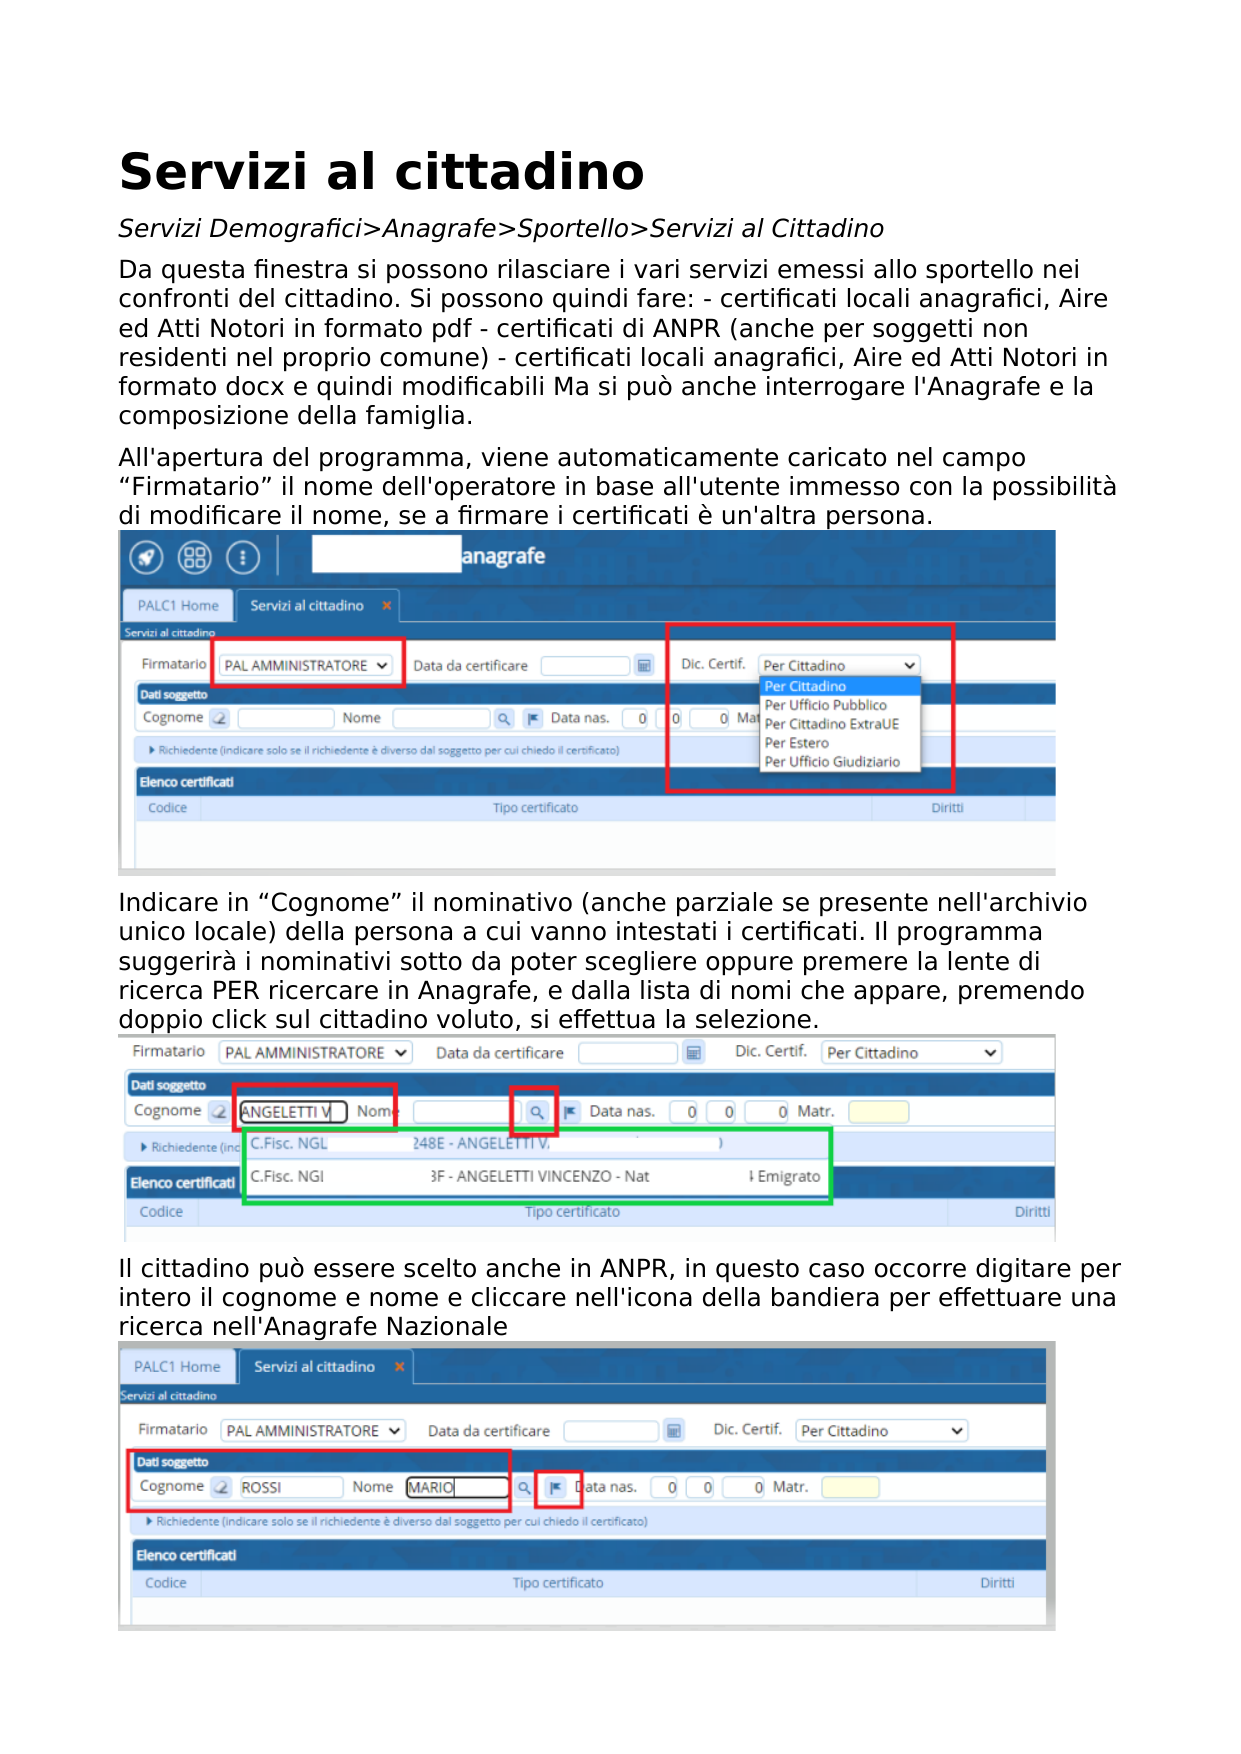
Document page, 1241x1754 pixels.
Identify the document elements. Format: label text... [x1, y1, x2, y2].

text Il cittadino può essere scelto anche in ANPR, in questo caso occorre digitare per intero il cognome e nome e cliccare nell'icona della bandiera per effettuare una ricerca nell'Anagrafe Nazionale [118, 1254, 1122, 1630]
picture [118, 1341, 1056, 1631]
subtitle Servizi al cittadino [118, 143, 1122, 201]
text Indicare in “Cognome” il nominativo (anche parziale se presente nell'archivio unico locale) della persona a cui vanno intestati i certificati. Il programma suggerirà i nominativi sotto da poter scegliere oppure premere la lente di ricerca PER ricercare in Anagrafe, e dalla lista di nomi che appare, premendo doppio click sul cittadino voluto, si effettua la selezione. [118, 888, 1122, 1242]
text Da questa finestra si possono rilasciare i vari servizi emessi allo sportello nei confronti del cittadino. Si possono quindi fare: - certificati locali anagrafici, Aire ed Atti Notori in formato pdf - certificati di ANPR (anche per soggetti non residenti nel proprio comune) - certificati locali anagrafici, Aire ed Atti Notori in formato docx e quindi modificabili Ma si può anche interrogare l'Anagrafe e la composizione della famiglia. [118, 256, 1122, 431]
picture [118, 1034, 1056, 1242]
picture [118, 530, 1056, 876]
text Servizi Demografici>Anagrafe>Sportello>Servizi al Cittadino [118, 214, 1122, 243]
text All'apertura del programma, viene automaticamente caricato nel campo “Firmatario” il nome dell'operatore in base all'utente immesso con la possibilità di modificare il nome, se a firmare i certificati è un'altra persona. [118, 443, 1122, 876]
